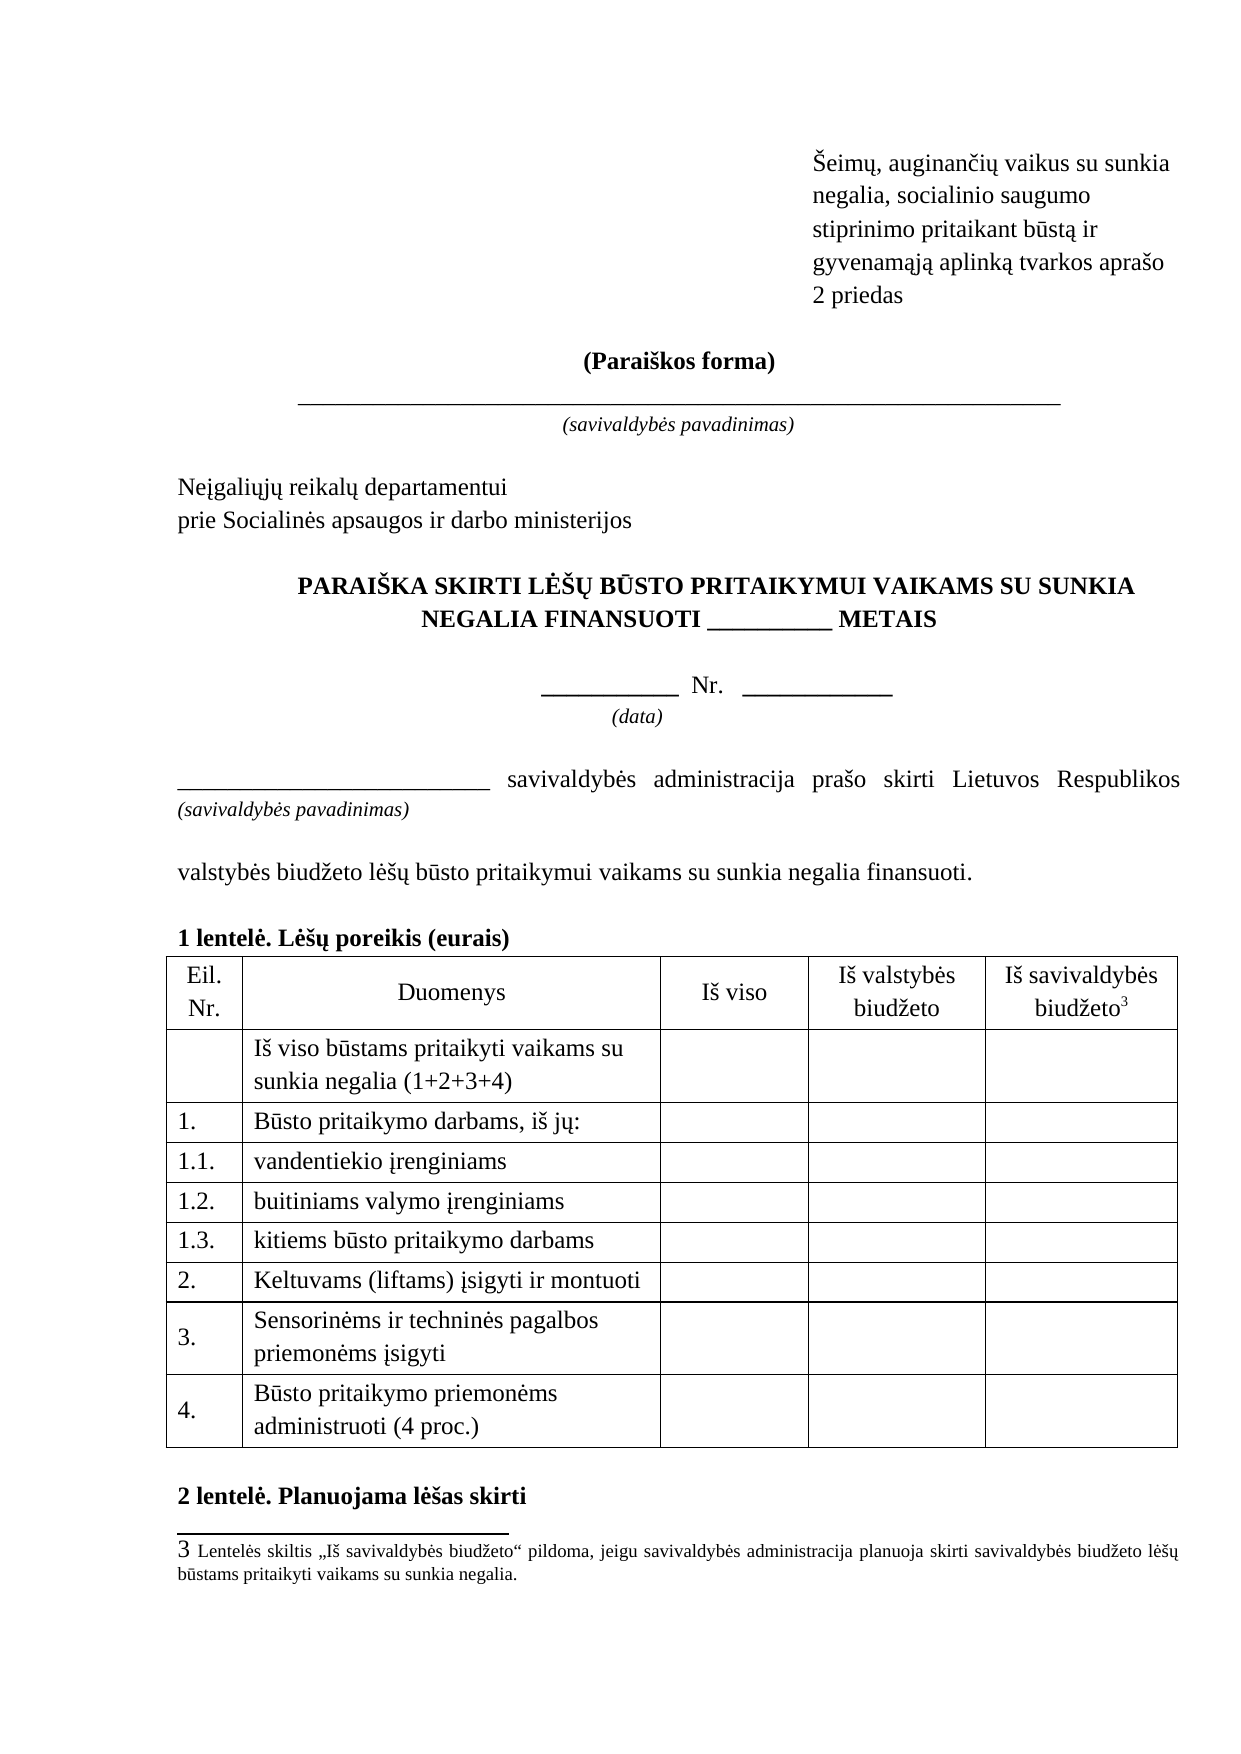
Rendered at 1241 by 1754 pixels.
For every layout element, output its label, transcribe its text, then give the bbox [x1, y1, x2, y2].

table_cell 1.3. [167, 1223, 242, 1262]
table_cell Iš viso būstams pritaikyti vaikams su sunkia negalia (1+2+3+4) [243, 1030, 660, 1102]
text (Paraiškos forma) [177, 346, 1181, 374]
table_cell Būsto pritaikymo priemonėms administruoti (4 proc.) [243, 1375, 660, 1447]
text stiprinimo pritaikant būstą ir [812, 214, 1181, 242]
table_cell [167, 1030, 242, 1102]
table_cell [986, 1143, 1177, 1182]
table_cell [661, 1223, 808, 1262]
table_cell [986, 1223, 1177, 1262]
table_cell 1. [167, 1103, 242, 1142]
table_cell [986, 1030, 1177, 1102]
text _____________________________________________________________ [177, 379, 1181, 407]
table_cell [661, 1103, 808, 1142]
table_cell [809, 1303, 985, 1374]
table_cell [661, 1375, 808, 1447]
table_cell Sensorinėms ir techninės pagalbos priemonėms įsigyti [243, 1303, 660, 1374]
table_cell [986, 1263, 1177, 1301]
table_header Iš viso [661, 957, 808, 1029]
table_cell buitiniams valymo įrenginiams [243, 1183, 660, 1222]
text negalia, socialinio saugumo [812, 181, 1181, 209]
text 1 lentelė. Lėšų poreikis (eurais) [177, 923, 1181, 952]
table_cell [986, 1375, 1177, 1447]
text Šeimų, auginančių vaikus su sunkia [812, 148, 1181, 176]
text _________________________ savivaldybės administracija prašo skirti Lietuvos Respublikos (savivaldybės pavadinimas) [177, 764, 1181, 821]
table_header Iš savivaldybės biudžeto [986, 957, 1177, 1029]
table_cell 1.2. [167, 1183, 242, 1222]
table_cell [809, 1375, 985, 1447]
text Paraiška skirti lėšų būsto pritaikymui VAIKAMS su sunkia negalia finansuoti __________ metaIs [177, 571, 1181, 633]
text (data) [177, 703, 1181, 728]
table_cell [661, 1030, 808, 1102]
table_cell [986, 1303, 1177, 1374]
table_cell [809, 1030, 985, 1102]
text ___________ Nr. ____________ [177, 671, 1181, 699]
table_header Duomenys [243, 957, 660, 1029]
table_header Iš valstybės biudžeto [809, 957, 985, 1029]
text valstybės biudžeto lėšų būsto pritaikymui vaikams su sunkia negalia finansuoti. [177, 857, 1181, 886]
table_cell [809, 1263, 985, 1301]
text (savivaldybės pavadinimas) [177, 412, 1181, 436]
table_cell [809, 1223, 985, 1262]
table_cell [809, 1103, 985, 1142]
table_cell [809, 1183, 985, 1222]
table_cell 3. [167, 1303, 242, 1374]
table_cell 4. [167, 1375, 242, 1447]
table_cell [986, 1103, 1177, 1142]
table_cell 1.1. [167, 1143, 242, 1182]
table_cell kitiems būsto pritaikymo darbams [243, 1223, 660, 1262]
text prie Socialinės apsaugos ir darbo ministerijos [177, 505, 1181, 534]
table_cell [661, 1183, 808, 1222]
text 2 lentelė. Planuojama lėšas skirti [177, 1481, 1181, 1510]
table_cell [661, 1263, 808, 1301]
text 2 priedas [812, 280, 1181, 308]
table_cell [986, 1183, 1177, 1222]
table_header Eil. Nr. [167, 957, 242, 1029]
table_cell [661, 1143, 808, 1182]
table_cell [661, 1303, 808, 1374]
table_cell Būsto pritaikymo darbams, iš jų: [243, 1103, 660, 1142]
table_cell 2. [167, 1263, 242, 1301]
table_cell Keltuvams (liftams) įsigyti ir montuoti [243, 1263, 660, 1301]
text Neįgaliųjų reikalų departamentui [177, 472, 1181, 501]
table_cell vandentiekio įrenginiams [243, 1143, 660, 1182]
text gyvenamąją aplinką tvarkos aprašo [812, 247, 1181, 275]
table_cell [809, 1143, 985, 1182]
